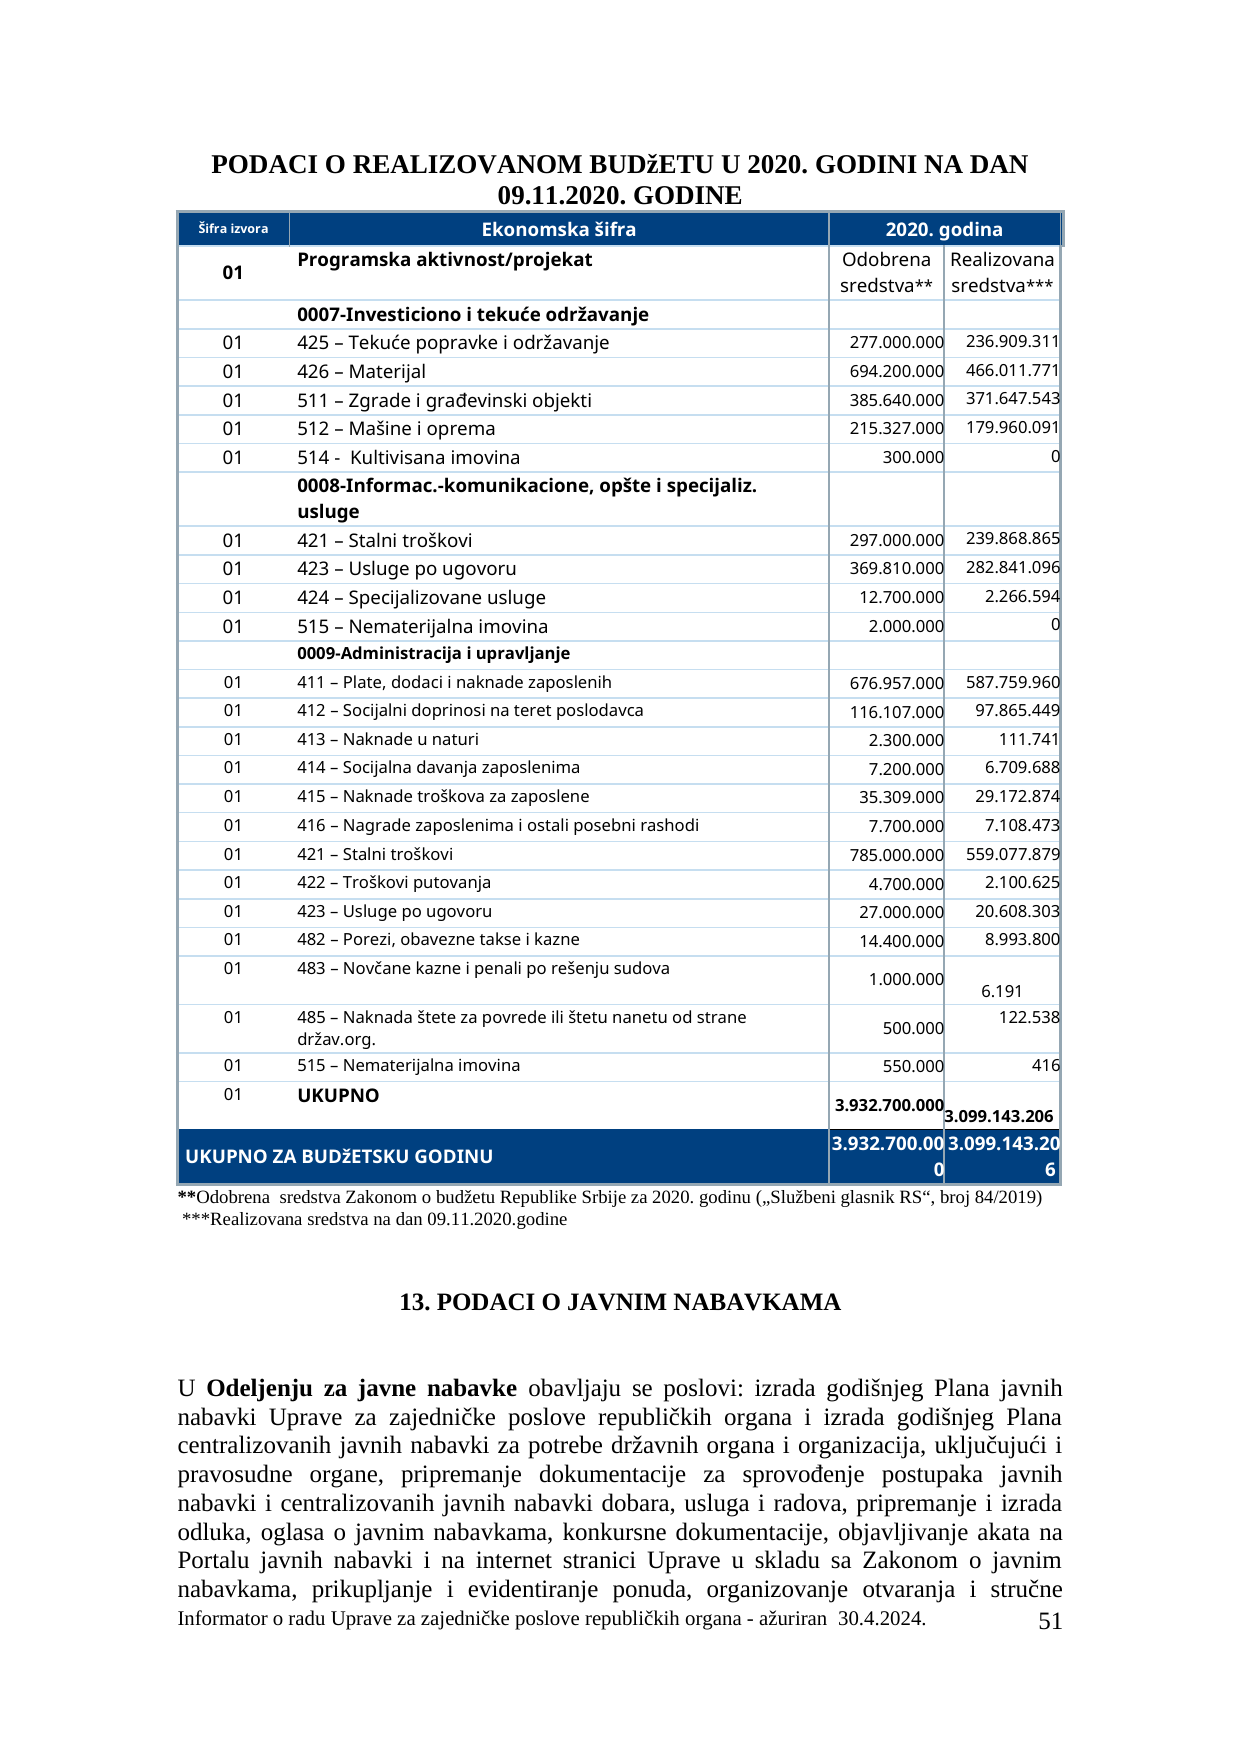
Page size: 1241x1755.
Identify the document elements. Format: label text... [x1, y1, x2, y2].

table_cell 676.957.000 [830, 670, 943, 697]
table_cell 01 [179, 957, 289, 1004]
table_cell 3.099.143.206 [945, 1082, 1059, 1129]
table_cell 3.099.143.206 [945, 1130, 1059, 1183]
table_cell 423 – Usluge po ugovoru [289, 900, 828, 926]
table_cell 2.000.000 [830, 613, 943, 640]
table_cell [945, 473, 1059, 525]
table_cell 300.000 [830, 444, 943, 471]
table_cell [830, 301, 943, 328]
table_cell 550.000 [830, 1054, 943, 1081]
table_cell 426 – Materijal [289, 358, 828, 385]
table_cell 111.741 [945, 728, 1059, 754]
table_cell 466.011.771 [945, 358, 1059, 385]
table_cell 411 – Plate, dodaci i naknade zaposlenih [289, 670, 828, 697]
table_cell 01 [179, 444, 289, 471]
table_cell [830, 473, 943, 525]
table_cell 20.608.303 [945, 900, 1059, 926]
table_cell 2.100.625 [945, 871, 1059, 898]
table_cell Programska aktivnost/projekat [289, 247, 828, 299]
table_cell 8.993.800 [945, 928, 1059, 955]
table_cell 6.191 [945, 957, 1059, 1004]
table_cell 01 [179, 1005, 289, 1052]
table_cell 371.647.543 [945, 387, 1059, 414]
table_cell 1.000.000 [830, 957, 943, 1004]
table_cell 412 – Socijalni doprinosi na teret poslodavca [289, 699, 828, 726]
table_cell 01 [179, 387, 289, 414]
table_cell Odobrena sredstva** [830, 247, 943, 299]
table_cell UKUPNO ZA BUDžETSKU GODINU [179, 1129, 828, 1183]
table_cell 482 – Porezi, obavezne takse i kazne [289, 928, 828, 955]
table_cell 424 – Specijalizovane usluge [289, 584, 828, 611]
text PODACI O REALIZOVANOM BUDžETU U 2020. GODINI NA DAN 09.11.2020. GODINE [177, 148, 1063, 210]
table_cell [179, 642, 289, 669]
table_cell 01 [179, 416, 289, 443]
table_cell 01 [179, 1082, 289, 1129]
table_cell 500.000 [830, 1005, 943, 1052]
table_cell 14.400.000 [830, 928, 943, 955]
table_cell 422 – Troškovi putovanja [289, 871, 828, 898]
table_cell [945, 301, 1059, 328]
table_cell 277.000.000 [830, 330, 943, 357]
table_cell 297.000.000 [830, 527, 943, 554]
table_cell 01 [179, 728, 289, 754]
table_cell 369.810.000 [830, 556, 943, 583]
table_cell 512 – Mašine i oprema [289, 416, 828, 443]
table_cell 116.107.000 [830, 699, 943, 726]
table_cell Realizovana sredstva*** [945, 247, 1059, 299]
table_cell 483 – Novčane kazne i penali po rešenju sudova [289, 957, 828, 1004]
table_cell 01 [179, 928, 289, 955]
table_cell 236.909.311 [945, 330, 1059, 357]
table_cell 35.309.000 [830, 785, 943, 812]
table_cell 01 [179, 699, 289, 726]
table_cell 416 – Nagrade zaposlenima i ostali posebni rashodi [289, 813, 828, 841]
table_cell 01 [179, 358, 289, 385]
table_cell 01 [179, 670, 289, 697]
subtitle 13. PODACI O JAVNIM NABAVKAMA [177, 1287, 1063, 1316]
text ***Realizovana sredstva na dan 09.11.2020.godine [177, 1208, 1063, 1229]
table_cell 425 – Tekuće popravke i održavanje [289, 330, 828, 357]
table_header 2020. godina [830, 213, 1060, 245]
table_cell 122.538 [945, 1005, 1059, 1052]
table_cell 423 – Usluge po ugovoru [289, 556, 828, 583]
table_cell 01 [179, 247, 289, 299]
table_cell 01 [179, 527, 289, 554]
table_cell 27.000.000 [830, 900, 943, 926]
table_cell 239.868.865 [945, 527, 1059, 554]
table_header Ekonomska šifra [290, 213, 828, 245]
table_cell 415 – Naknade troškova za zaposlene [289, 785, 828, 812]
table_cell 421 – Stalni troškovi [289, 842, 828, 869]
table_cell 2.266.594 [945, 584, 1059, 611]
text U Odelјenju za javne nabavke obavlјaju se poslovi: izrada godišnjeg Plana javnih nabavki Uprave za zajedničke poslove republičkih organa i izrada godišnjeg Plana centralizovanih javnih nabavki za potrebe državnih organa i organizacija, uklјučujući i pravosudne organe, pripremanje dokumentacije za sprovođenje postupaka javnih nabavki i centralizovanih javnih nabavki dobara, usluga i radova, pripremanje i izrada odluka, oglasa o javnim nabavkama, konkursne dokumentacije, objavlјivanje akata na Portalu javnih nabavki i na internet stranici Uprave u skladu sa Zakonom o javnim nabavkama, prikuplјanje i evidentiranje ponuda, organizovanje otvaranja i stručne [177, 1373, 1063, 1603]
table_cell 694.200.000 [830, 358, 943, 385]
table_cell 01 [179, 900, 289, 926]
table_cell 7.700.000 [830, 813, 943, 841]
table_cell 01 [179, 813, 289, 841]
table_cell 7.200.000 [830, 756, 943, 783]
table_cell [179, 301, 289, 328]
table_cell 414 – Socijalna davanja zaposlenima [289, 756, 828, 783]
text **Odobrena sredstva Zakonom o budžetu Republike Srbije za 2020. godinu („Službeni glasnik RS“, broj 84/2019) [177, 1186, 1063, 1208]
table_header Šifra izvora [179, 213, 289, 245]
table_cell 416 [945, 1054, 1059, 1081]
table_cell 511 – Zgrade i građevinski objekti [289, 387, 828, 414]
table_cell 559.077.879 [945, 842, 1059, 869]
table_cell 0009-Administracija i upravljanje [289, 642, 828, 669]
table_cell 01 [179, 842, 289, 869]
table_cell 01 [179, 330, 289, 357]
table_cell 29.172.874 [945, 785, 1059, 812]
table_cell 7.108.473 [945, 813, 1059, 841]
table_cell 01 [179, 1054, 289, 1081]
table_cell 421 – Stalni troškovi [289, 527, 828, 554]
table_cell 2.300.000 [830, 728, 943, 754]
table_cell [179, 473, 289, 525]
table_cell [830, 642, 943, 669]
table_cell 785.000.000 [830, 842, 943, 869]
table_cell 282.841.096 [945, 556, 1059, 583]
table_cell [945, 642, 1059, 669]
table_cell 01 [179, 613, 289, 640]
table_cell 4.700.000 [830, 871, 943, 898]
table_cell 515 – Nematerijalna imovina [289, 613, 828, 640]
table_cell 0 [945, 444, 1059, 471]
table_cell 6.709.688 [945, 756, 1059, 783]
table_cell 97.865.449 [945, 699, 1059, 726]
table_cell 01 [179, 871, 289, 898]
table_cell 515 – Nematerijalna imovina [289, 1054, 828, 1081]
table_cell 01 [179, 584, 289, 611]
table_cell 01 [179, 785, 289, 812]
table_cell 3.932.700.000 [830, 1082, 943, 1129]
table_cell 215.327.000 [830, 416, 943, 443]
table_cell 413 – Naknade u naturi [289, 728, 828, 754]
table_cell UKUPNO [289, 1082, 828, 1129]
table_cell 587.759.960 [945, 670, 1059, 697]
table_cell 01 [179, 756, 289, 783]
table_cell 514 - Kultivisana imovina [289, 444, 828, 471]
table_cell 385.640.000 [830, 387, 943, 414]
table_cell 485 – Naknada štete za povrede ili štetu nanetu od strane držav.org. [289, 1005, 828, 1052]
table_cell 179.960.091 [945, 416, 1059, 443]
table_cell 0007-Investiciono i tekuće održavanje [289, 301, 828, 328]
table_cell 12.700.000 [830, 584, 943, 611]
table_cell 3.932.700.000 [830, 1130, 943, 1183]
table_cell 01 [179, 556, 289, 583]
table_cell 0008-Informac.-komunikacione, opšte i specijaliz. usluge [289, 473, 828, 525]
table_cell 0 [945, 613, 1059, 640]
